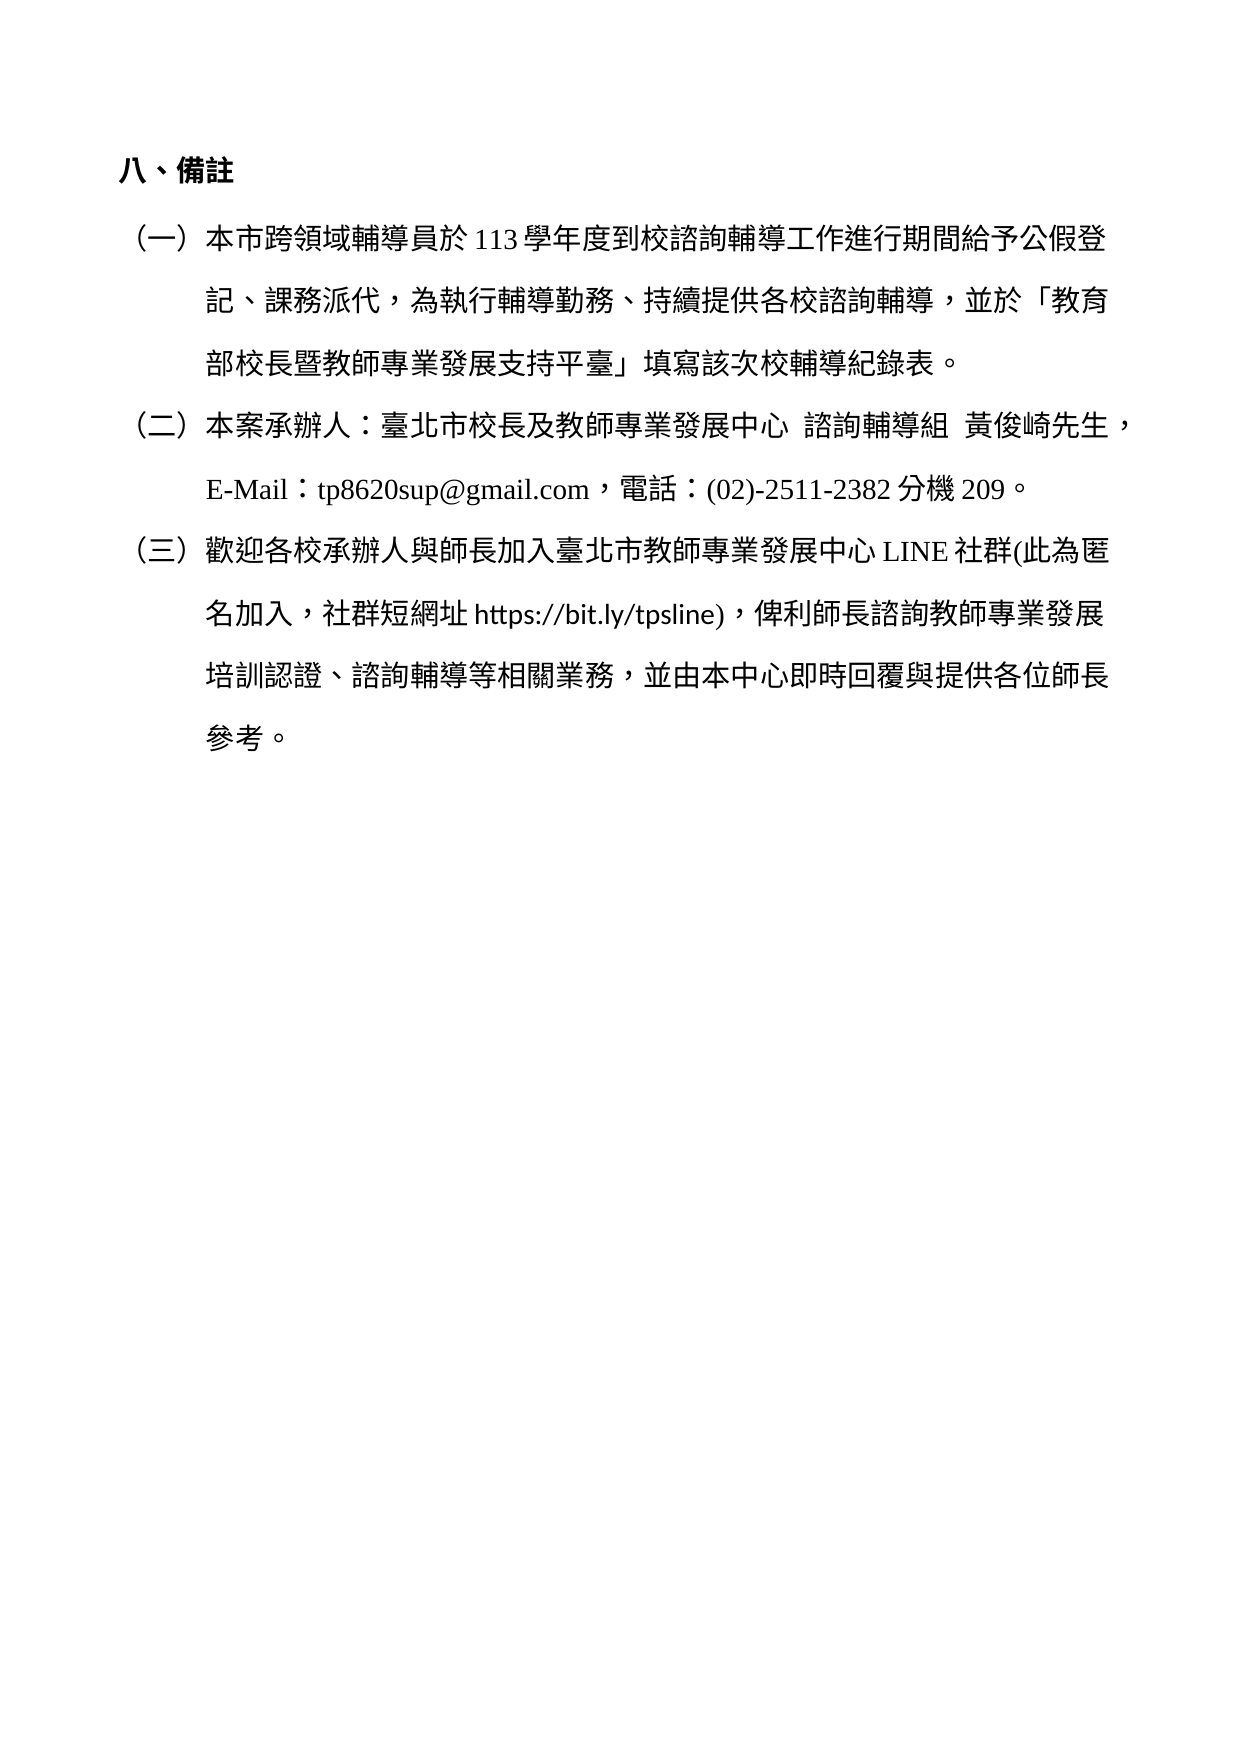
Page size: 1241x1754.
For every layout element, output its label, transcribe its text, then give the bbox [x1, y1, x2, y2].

text （三）歡迎各校承辦人與師長加入臺北市教師專業發展中心LINE社群(此為匿名加入，社群短網址https://bit.ly/tpsline)，俾利師長諮詢教師專業發展培訓認證、諮詢輔導等相關業務，並由本中心即時回覆與提供各位師長參考。 [118, 507, 1122, 757]
text （一）本市跨領域輔導員於113學年度到校諮詢輔導工作進行期間給予公假登記、課務派代，為執行輔導勤務、持續提供各校諮詢輔導，並於「教育部校長暨教師專業發展支持平臺」填寫該次校輔導紀錄表。 [118, 195, 1122, 382]
text 八、備註 [118, 127, 1122, 189]
text （二）本案承辦人：臺北市校長及教師專業發展中心 諮詢輔導組 黃俊崎先生，E-Mail：tp8620sup@gmail.com，電話：(02)-2511-2382分機209。 [118, 382, 1122, 507]
